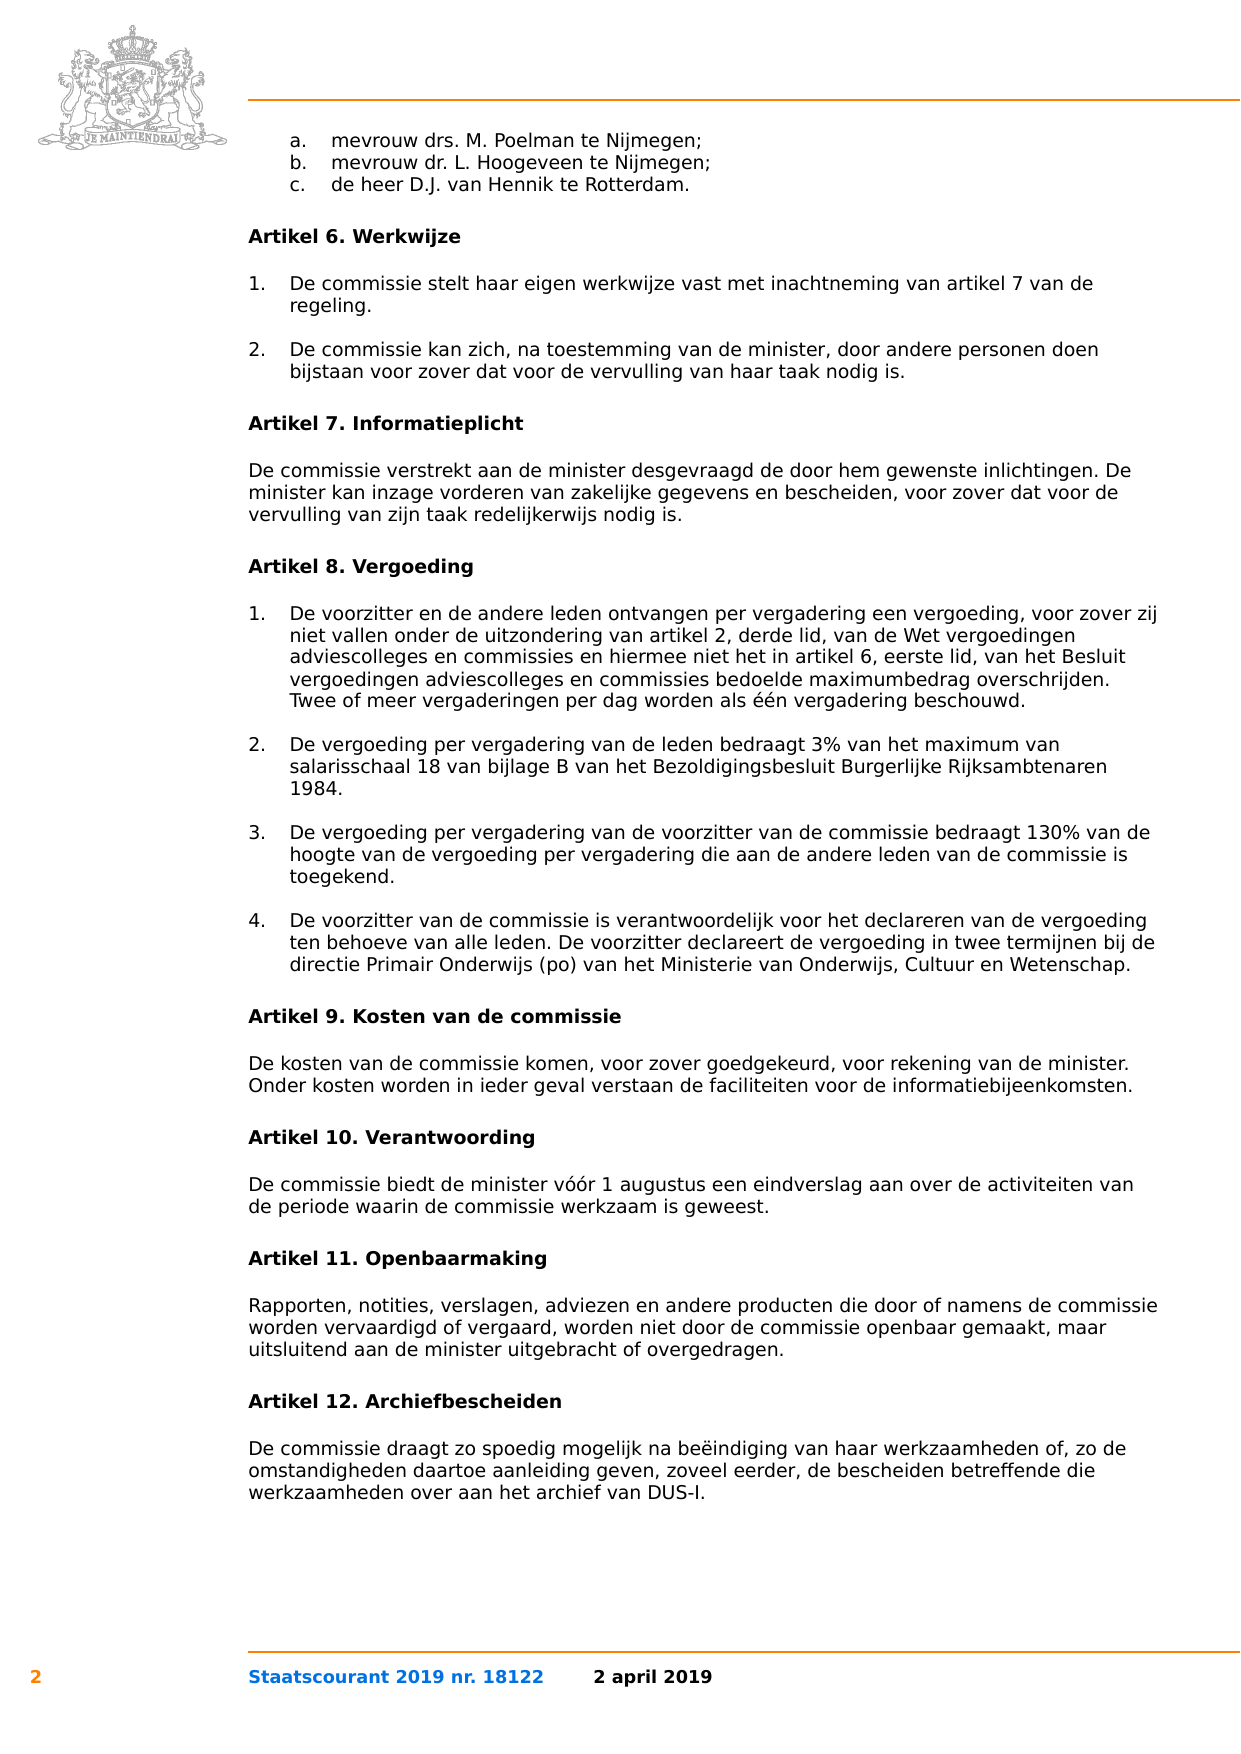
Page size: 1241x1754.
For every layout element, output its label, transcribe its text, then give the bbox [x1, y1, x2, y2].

text De kosten van de commissie komen, voor zover goedgekeurd, voor rekening van de minister. Onder kosten worden in ieder geval verstaan de faciliteiten voor de informatiebijeenkomsten. [248, 1053, 1163, 1097]
text De commissie biedt de minister vóór 1 augustus een eindverslag aan over de activiteiten van de periode waarin de commissie werkzaam is geweest. [248, 1174, 1163, 1218]
text c. de heer D.J. van Hennik te Rotterdam. [289, 174, 1163, 196]
text De commissie verstrekt aan de minister desgevraagd de door hem gewenste inlichtingen. De minister kan inzage vorderen van zakelijke gegevens en bescheiden, voor zover dat voor de vervulling van zijn taak redelijkerwijs nodig is. [248, 459, 1163, 526]
text 1. De commissie stelt haar eigen werkwijze vast met inachtneming van artikel 7 van de regeling. [248, 273, 1163, 317]
text Rapporten, notities, verslagen, adviezen en andere producten die door of namens de commissie worden vervaardigd of vergaard, worden niet door de commissie openbaar gemaakt, maar uitsluitend aan de minister uitgebracht of overgedragen. [248, 1295, 1163, 1361]
subtitle Artikel 10. Verantwoording [248, 1127, 1163, 1149]
text 4. De voorzitter van de commissie is verantwoordelijk voor het declareren van de vergoeding ten behoeve van alle leden. De voorzitter declareert de vergoeding in twee termijnen bij de directie Primair Onderwijs (po) van het Ministerie van Onderwijs, Cultuur en Wetenschap. [248, 910, 1163, 976]
text 1. De voorzitter en de andere leden ontvangen per vergadering een vergoeding, voor zover zij niet vallen onder de uitzondering van artikel 2, derde lid, van de Wet vergoedingen adviescolleges en commissies en hiermee niet het in artikel 6, eerste lid, van het Besluit vergoedingen adviescolleges en commissies bedoelde maximumbedrag overschrijden. Twee of meer vergaderingen per dag worden als één vergadering beschouwd. [248, 602, 1163, 712]
text 2. De commissie kan zich, na toestemming van de minister, door andere personen doen bijstaan voor zover dat voor de vervulling van haar taak nodig is. [248, 339, 1163, 383]
subtitle Artikel 7. Informatieplicht [248, 413, 1163, 434]
text a. mevrouw drs. M. Poelman te Nijmegen; [289, 130, 1163, 152]
text 3. De vergoeding per vergadering van de voorzitter van de commissie bedraagt 130% van de hoogte van de vergoeding per vergadering die aan de andere leden van de commissie is toegekend. [248, 822, 1163, 888]
subtitle Artikel 9. Kosten van de commissie [248, 1006, 1163, 1028]
subtitle Artikel 12. Archiefbescheiden [248, 1391, 1163, 1413]
picture [38, 25, 227, 150]
text b. mevrouw dr. L. Hoogeveen te Nijmegen; [289, 152, 1163, 174]
text 2. De vergoeding per vergadering van de leden bedraagt 3% van het maximum van salarisschaal 18 van bijlage B van het Bezoldigingsbesluit Burgerlijke Rijksambtenaren 1984. [248, 734, 1163, 800]
subtitle Artikel 11. Openbaarmaking [248, 1248, 1163, 1270]
subtitle Artikel 6. Werkwijze [248, 226, 1163, 248]
subtitle Artikel 8. Vergoeding [248, 556, 1163, 577]
text De commissie draagt zo spoedig mogelijk na beëindiging van haar werkzaamheden of, zo de omstandigheden daartoe aanleiding geven, zoveel eerder, de bescheiden betreffende die werkzaamheden over aan het archief van DUS-I. [248, 1438, 1163, 1503]
